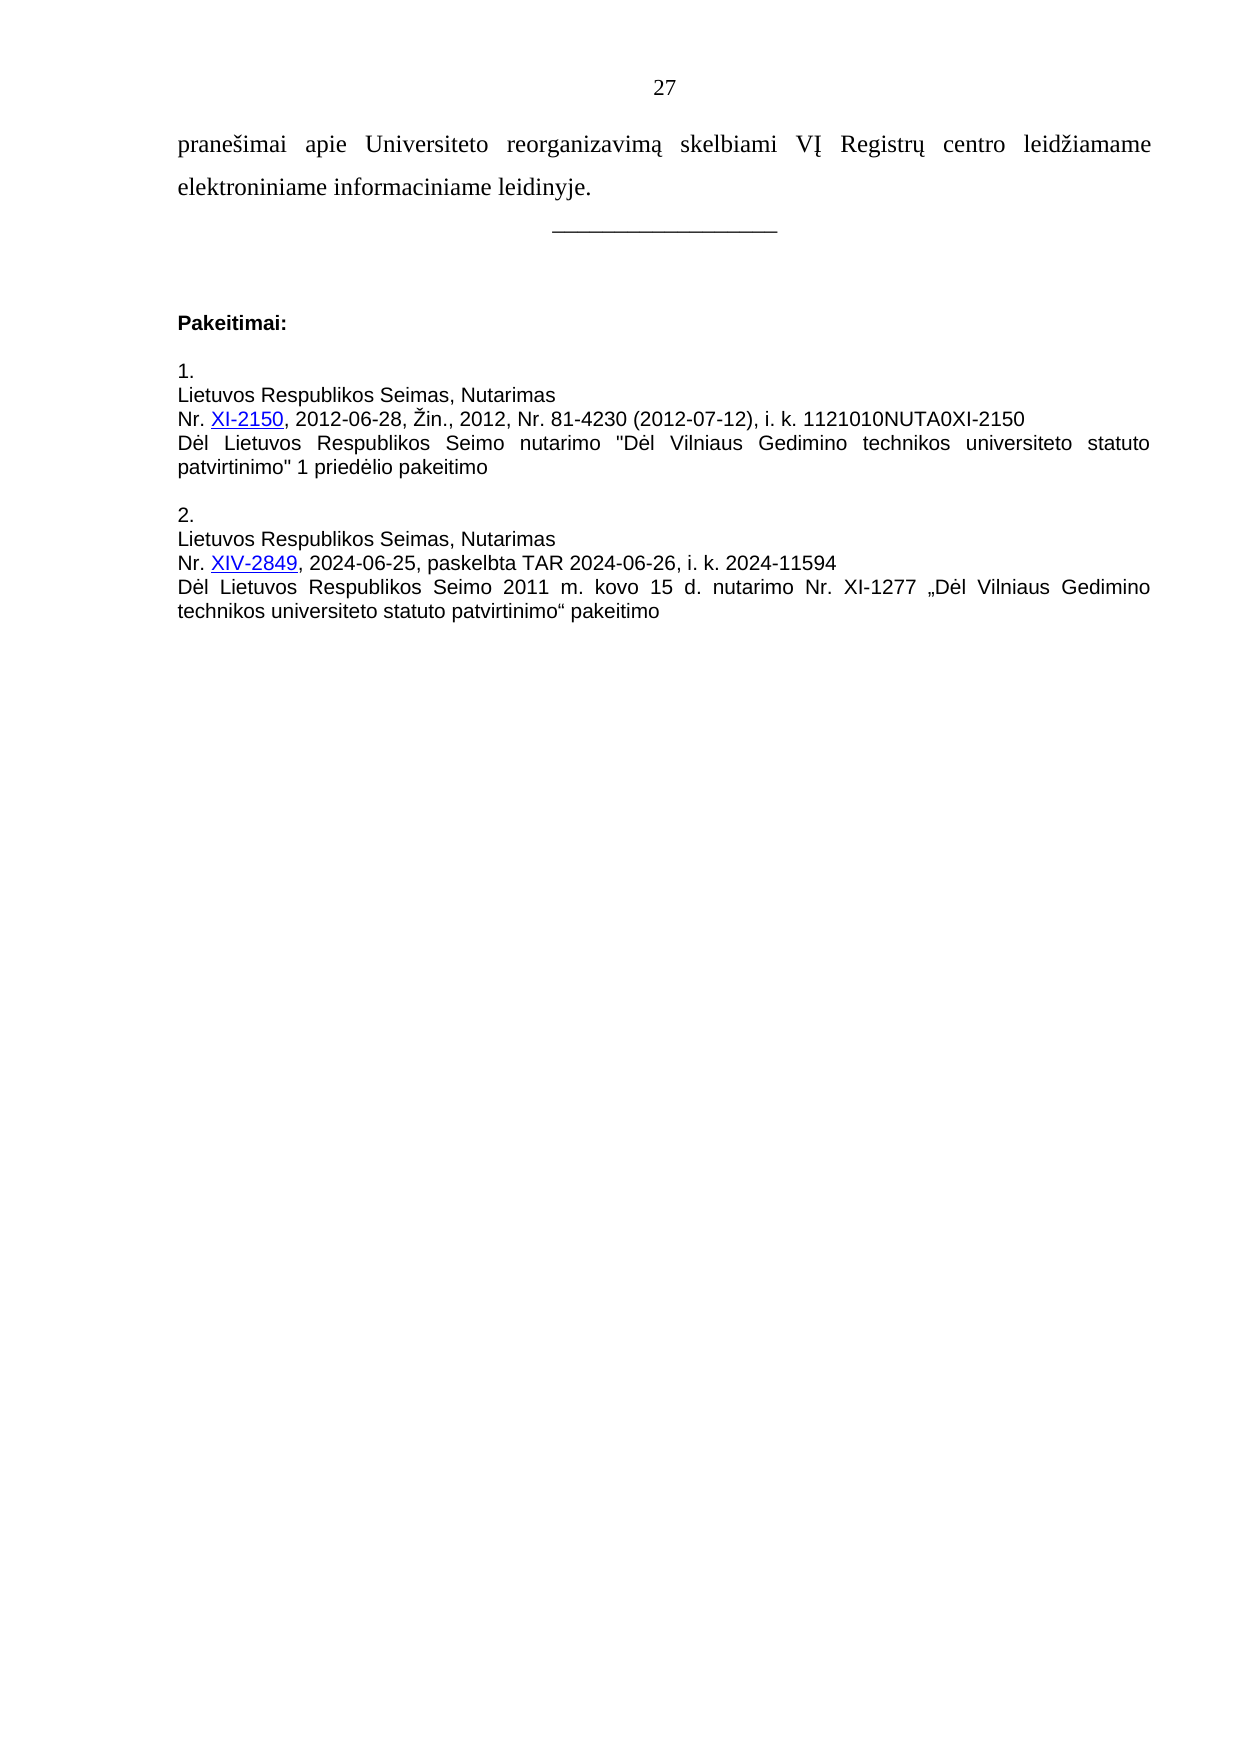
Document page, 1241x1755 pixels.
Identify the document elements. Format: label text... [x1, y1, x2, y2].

text Pakeitimai: [177, 311, 1152, 335]
text Nr. XI-2150, 2012-06-28, Žin., 2012, Nr. 81-4230 (2012-07-12), i. k. 1121010NUTA0XI-2150 [177, 407, 1152, 431]
text Dėl Lietuvos Respublikos Seimo nutarimo "Dėl Vilniaus Gedimino technikos universiteto statuto patvirtinimo" 1 priedėlio pakeitimo [177, 431, 1152, 479]
text Lietuvos Respublikos Seimas, Nutarimas [177, 383, 1152, 407]
text 1. [177, 359, 1152, 383]
text Lietuvos Respublikos Seimas, Nutarimas [177, 527, 1152, 551]
text pranešimai apie Universiteto reorganizavimą skelbiami VĮ Registrų centro leidžiamame elektroniniame informaciniame leidinyje. [177, 129, 1152, 201]
text Dėl Lietuvos Respublikos Seimo 2011 m. kovo 15 d. nutarimo Nr. XI-1277 „Dėl Vilniaus Gedimino technikos universiteto statuto patvirtinimo“ pakeitimo [177, 574, 1152, 622]
text 2. [177, 503, 1152, 527]
text –––––––––––––––––– [177, 215, 1152, 244]
text Nr. XIV-2849, 2024-06-25, paskelbta TAR 2024-06-26, i. k. 2024-11594 [177, 551, 1152, 574]
